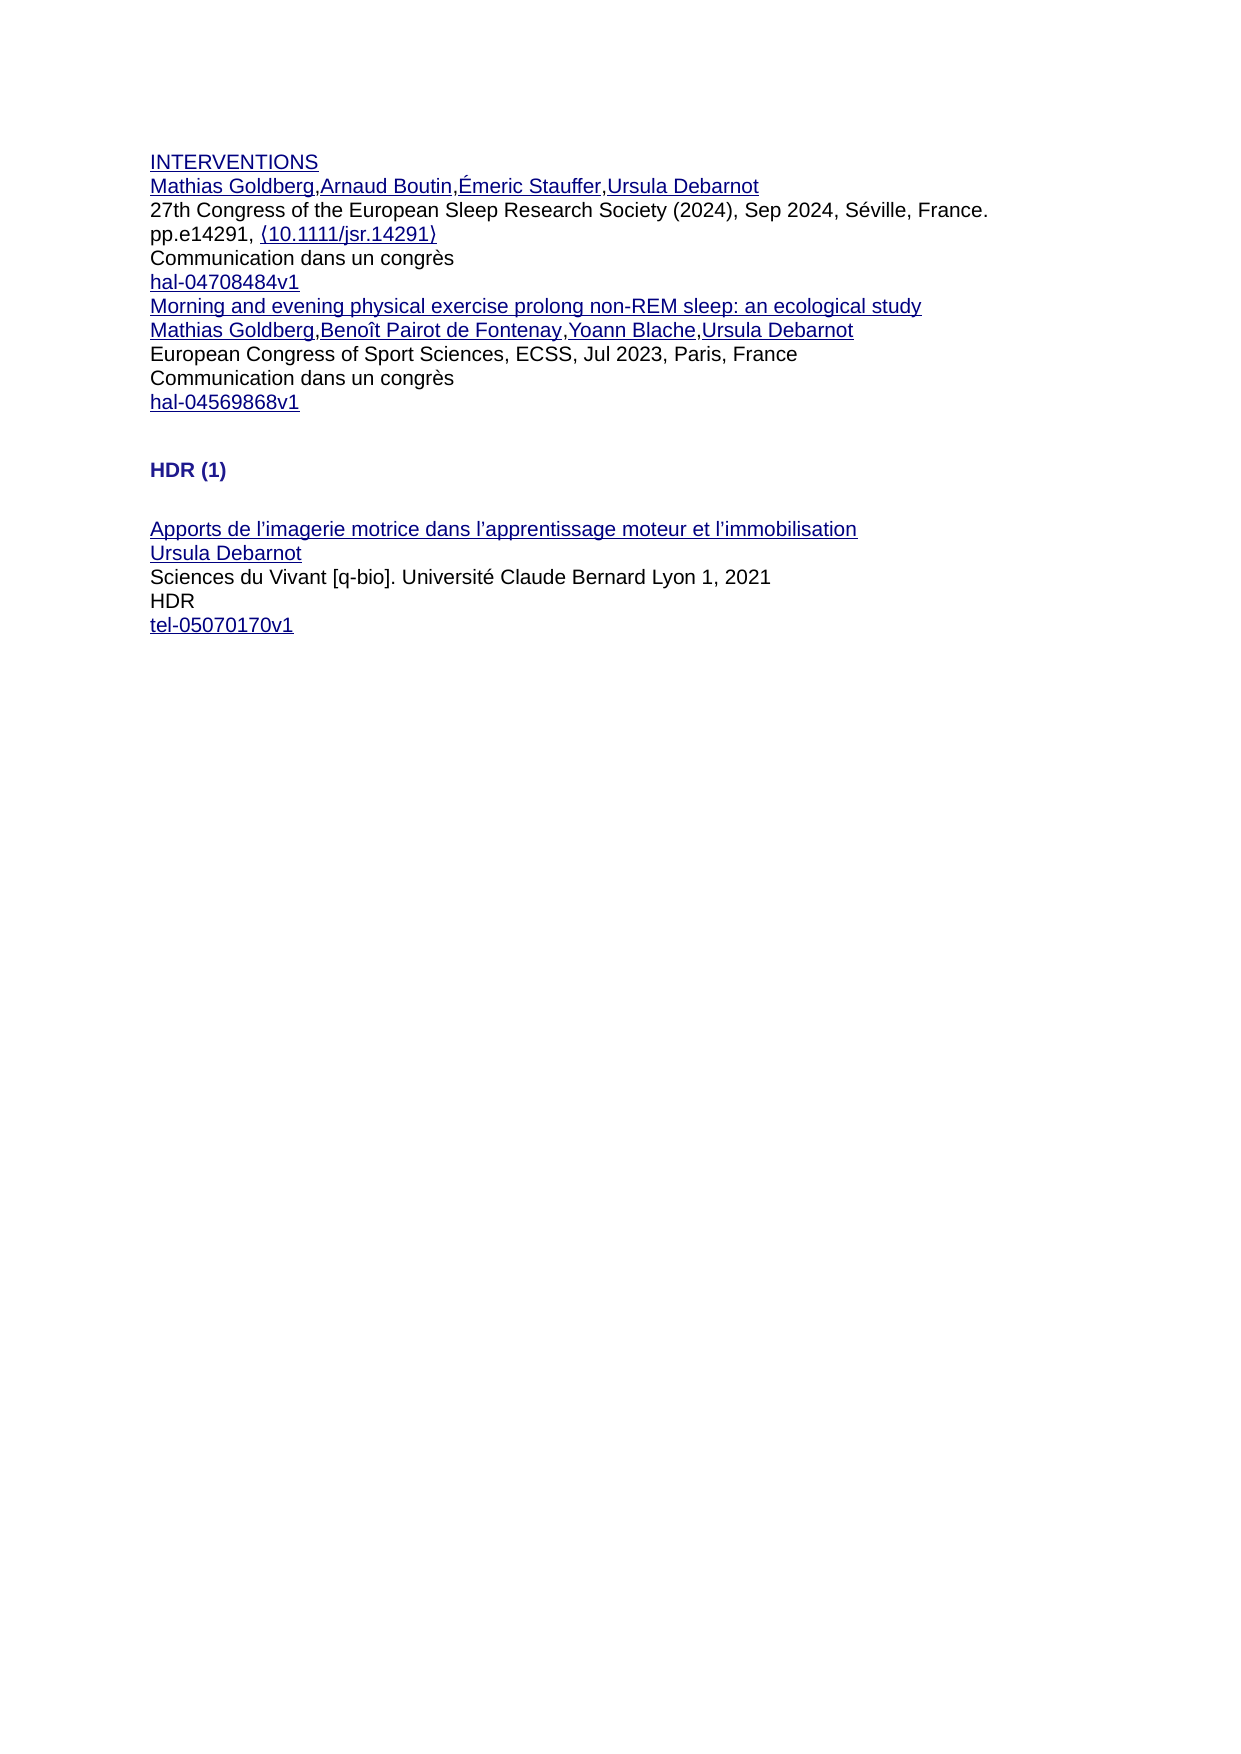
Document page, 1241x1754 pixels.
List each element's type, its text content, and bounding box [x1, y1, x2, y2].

table_header ENHANCING SLEEP IN PROFESSIONAL RUGBY PLAYERS: OBSERVATION AND SLEEP INTERVENTIONS Mathias Goldberg,Arnaud Boutin,Émeric Stauffer,Ursula Debarnot 27th Congress of the European Sleep Research Society (2024), Sep 2024, Séville, France. pp.e14291, ⟨10.1111/jsr.14291⟩ Communication dans un congrès hal-04708484v1 [150, 150, 1090, 294]
table_cell Morning and evening physical exercise prolong non-REM sleep: an ecological study Mathias Goldberg,Benoît Pairot de Fontenay,Yoann Blache,Ursula Debarnot European Congress of Sport Sciences, ECSS, Jul 2023, Paris, France Communication dans un congrès hal-04569868v1 [150, 294, 1090, 413]
table_header Apports de l’imagerie motrice dans l’apprentissage moteur et l’immobilisation Ursula Debarnot Sciences du Vivant [q-bio]. Université Claude Bernard Lyon 1, 2021 HDR tel-05070170v1 [150, 517, 1090, 636]
subtitle HDR (1) [150, 458, 1090, 482]
